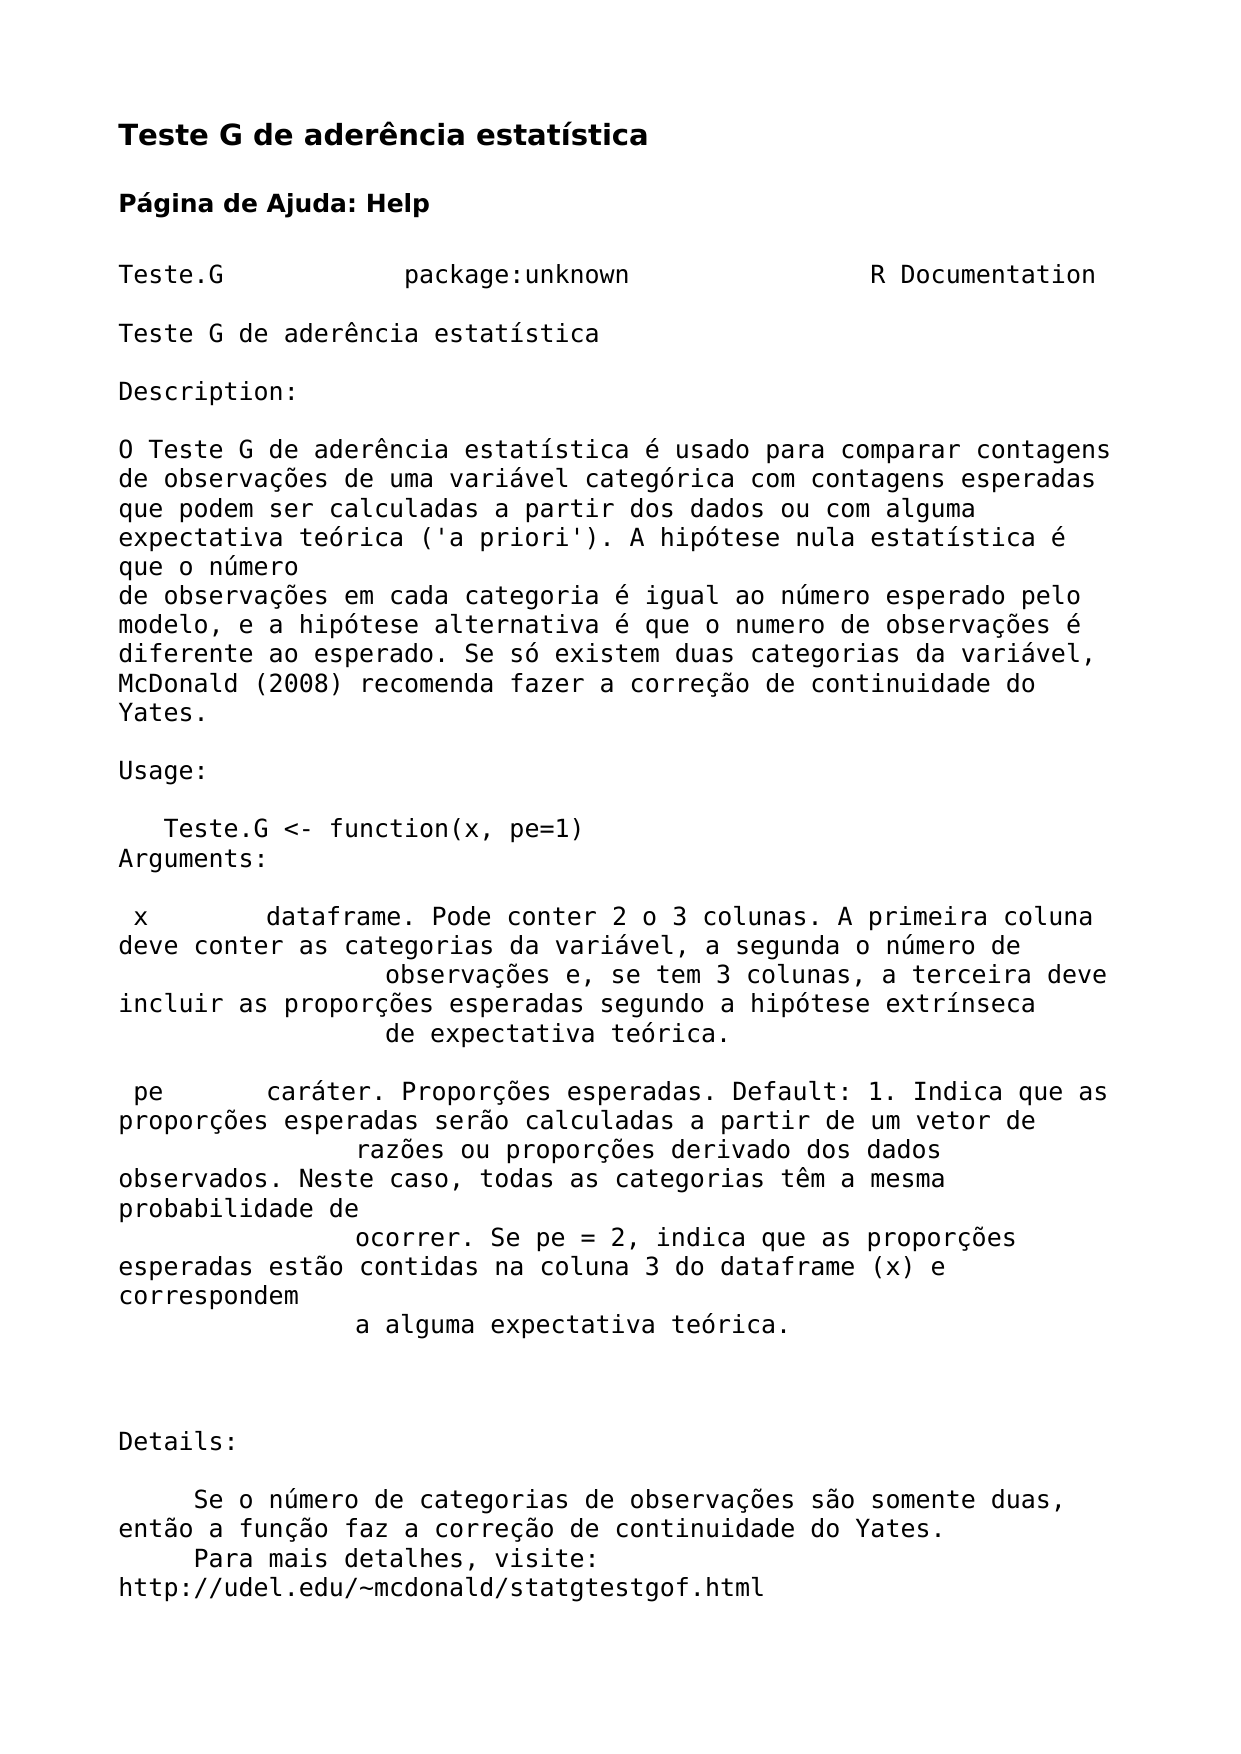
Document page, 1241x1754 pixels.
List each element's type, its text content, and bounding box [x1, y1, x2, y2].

subtitle Teste G de aderência estatística [118, 118, 1122, 152]
text Teste.G package:unknown R Documentation Teste G de aderência estatística Description: O Teste G de aderência estatística é usado para comparar contagens de observações de uma variável categórica com contagens esperadas que podem ser calculadas a partir dos dados ou com alguma expectativa teórica ('a priori'). A hipótese nula estatística é que o número de observações em cada categoria é igual ao número esperado pelo modelo, e a hipótese alternativa é que o numero de observações é diferente ao esperado. Se só existem duas categorias da variável, McDonald (2008) recomenda fazer a correção de continuidade do Yates. Usage: Teste.G <- function(x, pe=1) Arguments: x dataframe. Pode conter 2 o 3 colunas. A primeira coluna deve conter as categorias da variável, a segunda o número de observações e, se tem 3 colunas, a terceira deve incluir as proporções esperadas segundo a hipótese extrínseca de expectativa teórica. pe caráter. Proporções esperadas. Default: 1. Indica que as proporções esperadas serão calculadas a partir de um vetor de razões ou proporções derivado dos dados observados. Neste caso, todas as categorias têm a mesma probabilidade de ocorrer. Se pe = 2, indica que as proporções esperadas estão contidas na coluna 3 do dataframe (x) e correspondem a alguma expectativa teórica. Details: Se o número de categorias de observações são somente duas, então a função faz a correção de continuidade do Yates. Para mais detalhes, visite: http://udel.edu/~mcdonald/statgtestgof.html [118, 231, 1122, 1631]
subtitle Página de Ajuda: Help [118, 189, 1122, 219]
